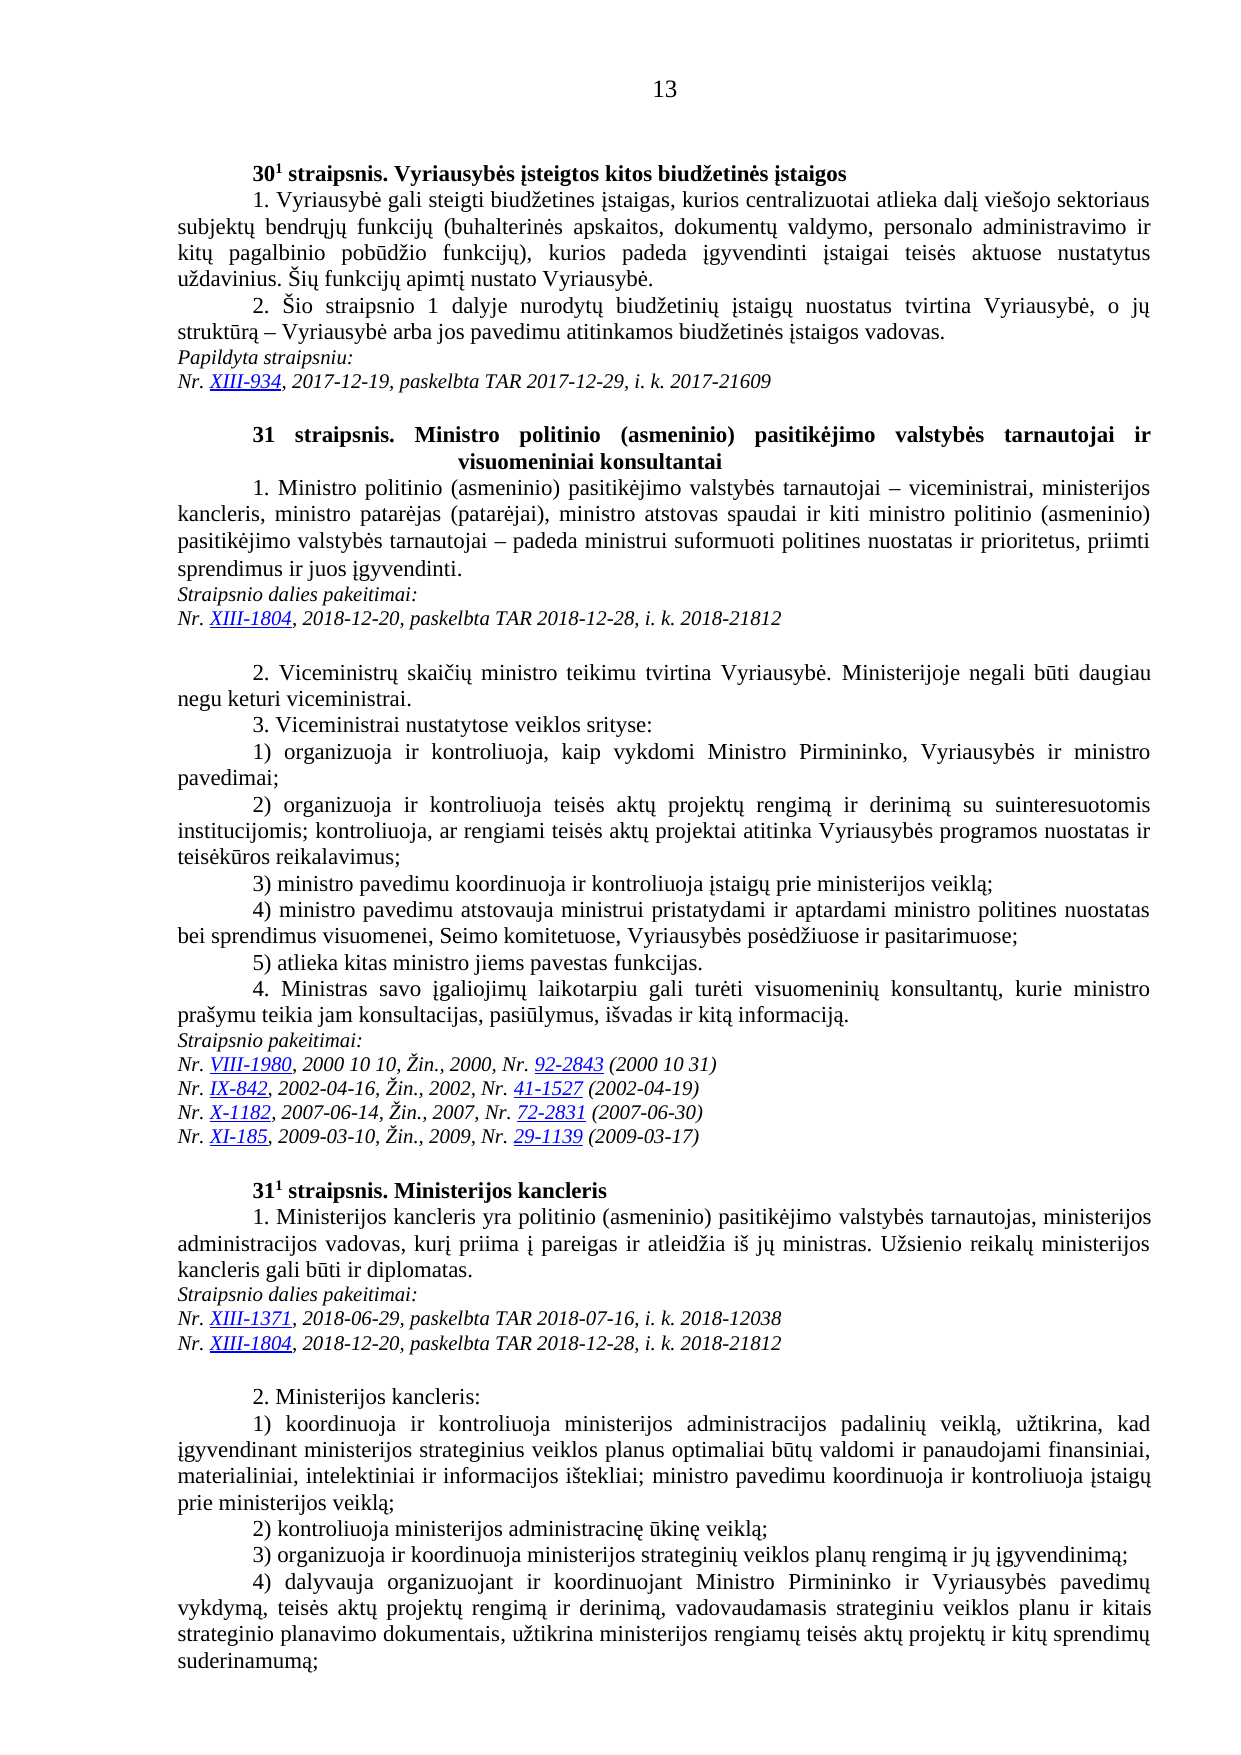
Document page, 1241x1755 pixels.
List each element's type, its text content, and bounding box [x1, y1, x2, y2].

text 1. Vyriausybė gali steigti biudžetines įstaigas, kurios centralizuotai atlieka dalį viešojo sektoriaus subjektų bendrųjų funkcijų (buhalterinės apskaitos, dokumentų valdymo, personalo administravimo ir kitų pagalbinio pobūdžio funkcijų), kurios padeda įgyvendinti įstaigai teisės aktuose nustatytus uždavinius. Šių funkcijų apimtį nustato Vyriausybė. [177, 186, 1152, 292]
text 2. Viceministrų skaičių ministro teikimu tvirtina Vyriausybė. Ministerijoje negali būti daugiau negu keturi viceministrai. [177, 659, 1152, 712]
text Nr. XI-185, 2009-03-10, Žin., 2009, Nr. 29-1139 (2009-03-17) [177, 1124, 1152, 1148]
text Nr. IX-842, 2002-04-16, Žin., 2002, Nr. 41-1527 (2002-04-19) [177, 1076, 1152, 1100]
text 301 straipsnis. Vyriausybės įsteigtos kitos biudžetinės įstaigos [177, 160, 1152, 186]
text 1. Ministerijos kancleris yra politinio (asmeninio) pasitikėjimo valstybės tarnautojas, ministerijos administracijos vadovas, kurį priima į pareigas ir atleidžia iš jų ministras. Užsienio reikalų ministerijos kancleris gali būti ir diplomatas. [177, 1203, 1152, 1282]
text 4. Ministras savo įgaliojimų laikotarpiu gali turėti visuomeninių konsultantų, kurie ministro prašymu teikia jam konsultacijas, pasiūlymus, išvadas ir kitą informaciją. [177, 975, 1152, 1028]
text Nr. XIII-1804, 2018-12-20, paskelbta TAR 2018-12-28, i. k. 2018-21812 [177, 1330, 1152, 1354]
text 2) organizuoja ir kontroliuoja teisės aktų projektų rengimą ir derinimą su suinteresuotomis institucijomis; kontroliuoja, ar rengiami teisės aktų projektai atitinka Vyriausybės programos nuostatas ir teisėkūros reikalavimus; [177, 791, 1152, 870]
text Nr. XIII-1371, 2018-06-29, paskelbta TAR 2018-07-16, i. k. 2018-12038 [177, 1306, 1152, 1330]
text 3) organizuoja ir koordinuoja ministerijos strateginių veiklos planų rengimą ir jų įgyvendinimą; [177, 1541, 1152, 1568]
text Straipsnio dalies pakeitimai: [177, 582, 1152, 606]
text Nr. XIII-1804, 2018-12-20, paskelbta TAR 2018-12-28, i. k. 2018-21812 [177, 606, 1152, 630]
text 311 straipsnis. Ministerijos kancleris [177, 1177, 1152, 1203]
text 4) dalyvauja organizuojant ir koordinuojant Ministro Pirmininko ir Vyriausybės pavedimų vykdymą, teisės aktų projektų rengimą ir derinimą, vadovaudamasis strateginiu veiklos planu ir kitais strateginio planavimo dokumentais, užtikrina ministerijos rengiamų teisės aktų projektų ir kitų sprendimų suderinamumą; [177, 1568, 1152, 1673]
text 1) koordinuoja ir kontroliuoja ministerijos administracijos padalinių veiklą, užtikrina, kad įgyvendinant ministerijos strateginius veiklos planus optimaliai būtų valdomi ir panaudojami finansiniai, materialiniai, intelektiniai ir informacijos ištekliai; ministro pavedimu koordinuoja ir kontroliuoja įstaigų prie ministerijos veiklą; [177, 1409, 1152, 1515]
text Nr. XIII-934, 2017-12-19, paskelbta TAR 2017-12-29, i. k. 2017-21609 [177, 369, 1152, 393]
text Nr. VIII-1980, 2000 10 10, Žin., 2000, Nr. 92-2843 (2000 10 31) [177, 1052, 1152, 1076]
text 31 straipsnis. Ministro politinio (asmeninio) pasitikėjimo valstybės tarnautojai ir visuomeniniai konsultantai [252, 421, 1152, 474]
text 3. Viceministrai nustatytose veiklos srityse: [177, 712, 1152, 738]
text 2) kontroliuoja ministerijos administracinę ūkinę veiklą; [177, 1515, 1152, 1541]
text 1. Ministro politinio (asmeninio) pasitikėjimo valstybės tarnautojai – viceministrai, ministerijos kancleris, ministro patarėjas (patarėjai), ministro atstovas spaudai ir kiti ministro politinio (asmeninio) pasitikėjimo valstybės tarnautojai – padeda ministrui suformuoti politines nuostatas ir prioritetus, priimti sprendimus ir juos įgyvendinti. [177, 474, 1152, 582]
text 2. Šio straipsnio 1 dalyje nurodytų biudžetinių įstaigų nuostatus tvirtina Vyriausybė, o jų struktūrą – Vyriausybė arba jos pavedimu atitinkamos biudžetinės įstaigos vadovas. [177, 292, 1152, 344]
text 3) ministro pavedimu koordinuoja ir kontroliuoja įstaigų prie ministerijos veiklą; [148, 870, 1152, 896]
text Papildyta straipsniu: [177, 344, 1152, 369]
text 1) organizuoja ir kontroliuoja, kaip vykdomi Ministro Pirmininko, Vyriausybės ir ministro pavedimai; [177, 738, 1152, 791]
text 5) atlieka kitas ministro jiems pavestas funkcijas. [177, 949, 1152, 975]
text Straipsnio dalies pakeitimai: [177, 1282, 1152, 1306]
text 2. Ministerijos kancleris: [177, 1383, 1152, 1409]
text 4) ministro pavedimu atstovauja ministrui pristatydami ir aptardami ministro politines nuostatas bei sprendimus visuomenei, Seimo komitetuose, Vyriausybės posėdžiuose ir pasitarimuose; [177, 896, 1152, 949]
text Straipsnio pakeitimai: [177, 1028, 1152, 1052]
text Nr. X-1182, 2007-06-14, Žin., 2007, Nr. 72-2831 (2007-06-30) [177, 1100, 1152, 1124]
